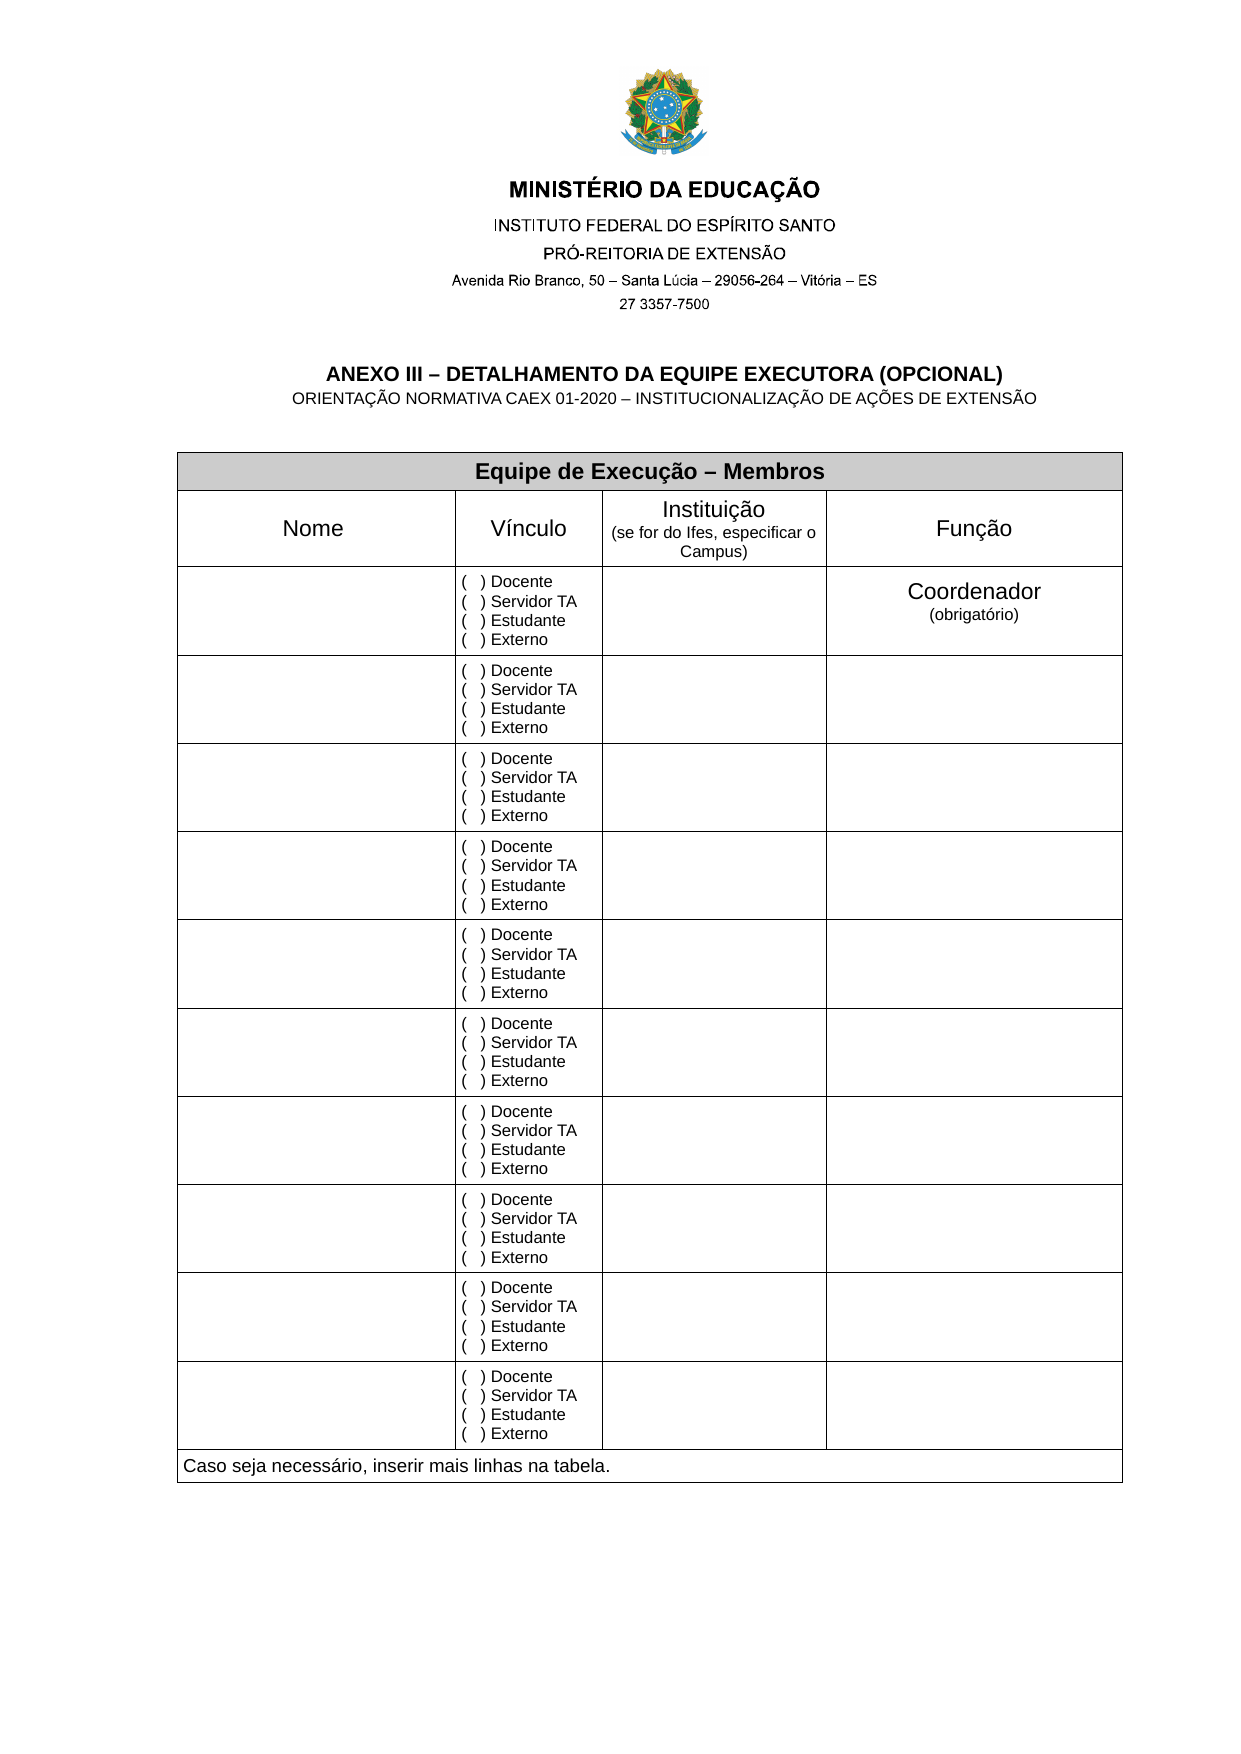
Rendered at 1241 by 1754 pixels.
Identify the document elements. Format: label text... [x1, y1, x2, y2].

table_cell [827, 1009, 1122, 1096]
table_cell ( ) Docente ( ) Servidor TA ( ) Estudante ( ) Externo [456, 832, 602, 919]
table_cell [827, 1273, 1122, 1361]
table_cell [178, 567, 455, 655]
table_cell ( ) Docente ( ) Servidor TA ( ) Estudante ( ) Externo [456, 744, 602, 831]
table_cell [603, 1009, 826, 1096]
table_cell [603, 656, 826, 743]
table_cell [603, 1097, 826, 1184]
table_cell [827, 1097, 1122, 1184]
table_cell ( ) Docente ( ) Servidor TA ( ) Estudante ( ) Externo [456, 567, 602, 655]
table_cell Vínculo [456, 491, 602, 566]
table_cell [178, 1009, 455, 1096]
table_cell ( ) Docente ( ) Servidor TA ( ) Estudante ( ) Externo [456, 1009, 602, 1096]
table_cell [603, 744, 826, 831]
table_cell ( ) Docente ( ) Servidor TA ( ) Estudante ( ) Externo [456, 920, 602, 1008]
table_cell [603, 832, 826, 919]
table_cell ( ) Docente ( ) Servidor TA ( ) Estudante ( ) Externo [456, 1185, 602, 1272]
text ORIENTAÇÃO NORMATIVA CAEX 01-2020 – INSTITUCIONALIZAÇÃO DE AÇÕES DE EXTENSÃO [177, 389, 1152, 408]
table_cell [178, 1097, 455, 1184]
table_cell Coordenador (obrigatório) [827, 567, 1122, 655]
table_cell [603, 567, 826, 655]
table_cell [178, 744, 455, 831]
table_cell ( ) Docente ( ) Servidor TA ( ) Estudante ( ) Externo [456, 1273, 602, 1361]
table_cell [827, 832, 1122, 919]
table_cell [603, 1273, 826, 1361]
table_cell [603, 1362, 826, 1449]
table_cell [827, 1185, 1122, 1272]
table_cell Caso seja necessário, inserir mais linhas na tabela. [178, 1450, 1122, 1482]
table_cell Instituição (se for do Ifes, especificar o Campus) [603, 491, 826, 566]
table_cell [178, 1273, 455, 1361]
table_cell [827, 920, 1122, 1008]
table_cell ( ) Docente ( ) Servidor TA ( ) Estudante ( ) Externo [456, 1362, 602, 1449]
table_cell Função [827, 491, 1122, 566]
table_cell ( ) Docente ( ) Servidor TA ( ) Estudante ( ) Externo [456, 656, 602, 743]
table_cell [603, 920, 826, 1008]
table_cell [178, 1362, 455, 1449]
table_cell [178, 656, 455, 743]
table_cell [178, 832, 455, 919]
table_cell [178, 1185, 455, 1272]
table_header Equipe de Execução – Membros [178, 453, 1122, 490]
table_cell [827, 1362, 1122, 1449]
text ANEXO III – DETALHAMENTO DA EQUIPE EXECUTORA (OPCIONAL) [177, 362, 1152, 386]
table_cell [827, 656, 1122, 743]
table_cell [827, 744, 1122, 831]
table_cell [603, 1185, 826, 1272]
table_cell Nome [178, 491, 455, 566]
table_cell [178, 920, 455, 1008]
table_cell ( ) Docente ( ) Servidor TA ( ) Estudante ( ) Externo [456, 1097, 602, 1184]
